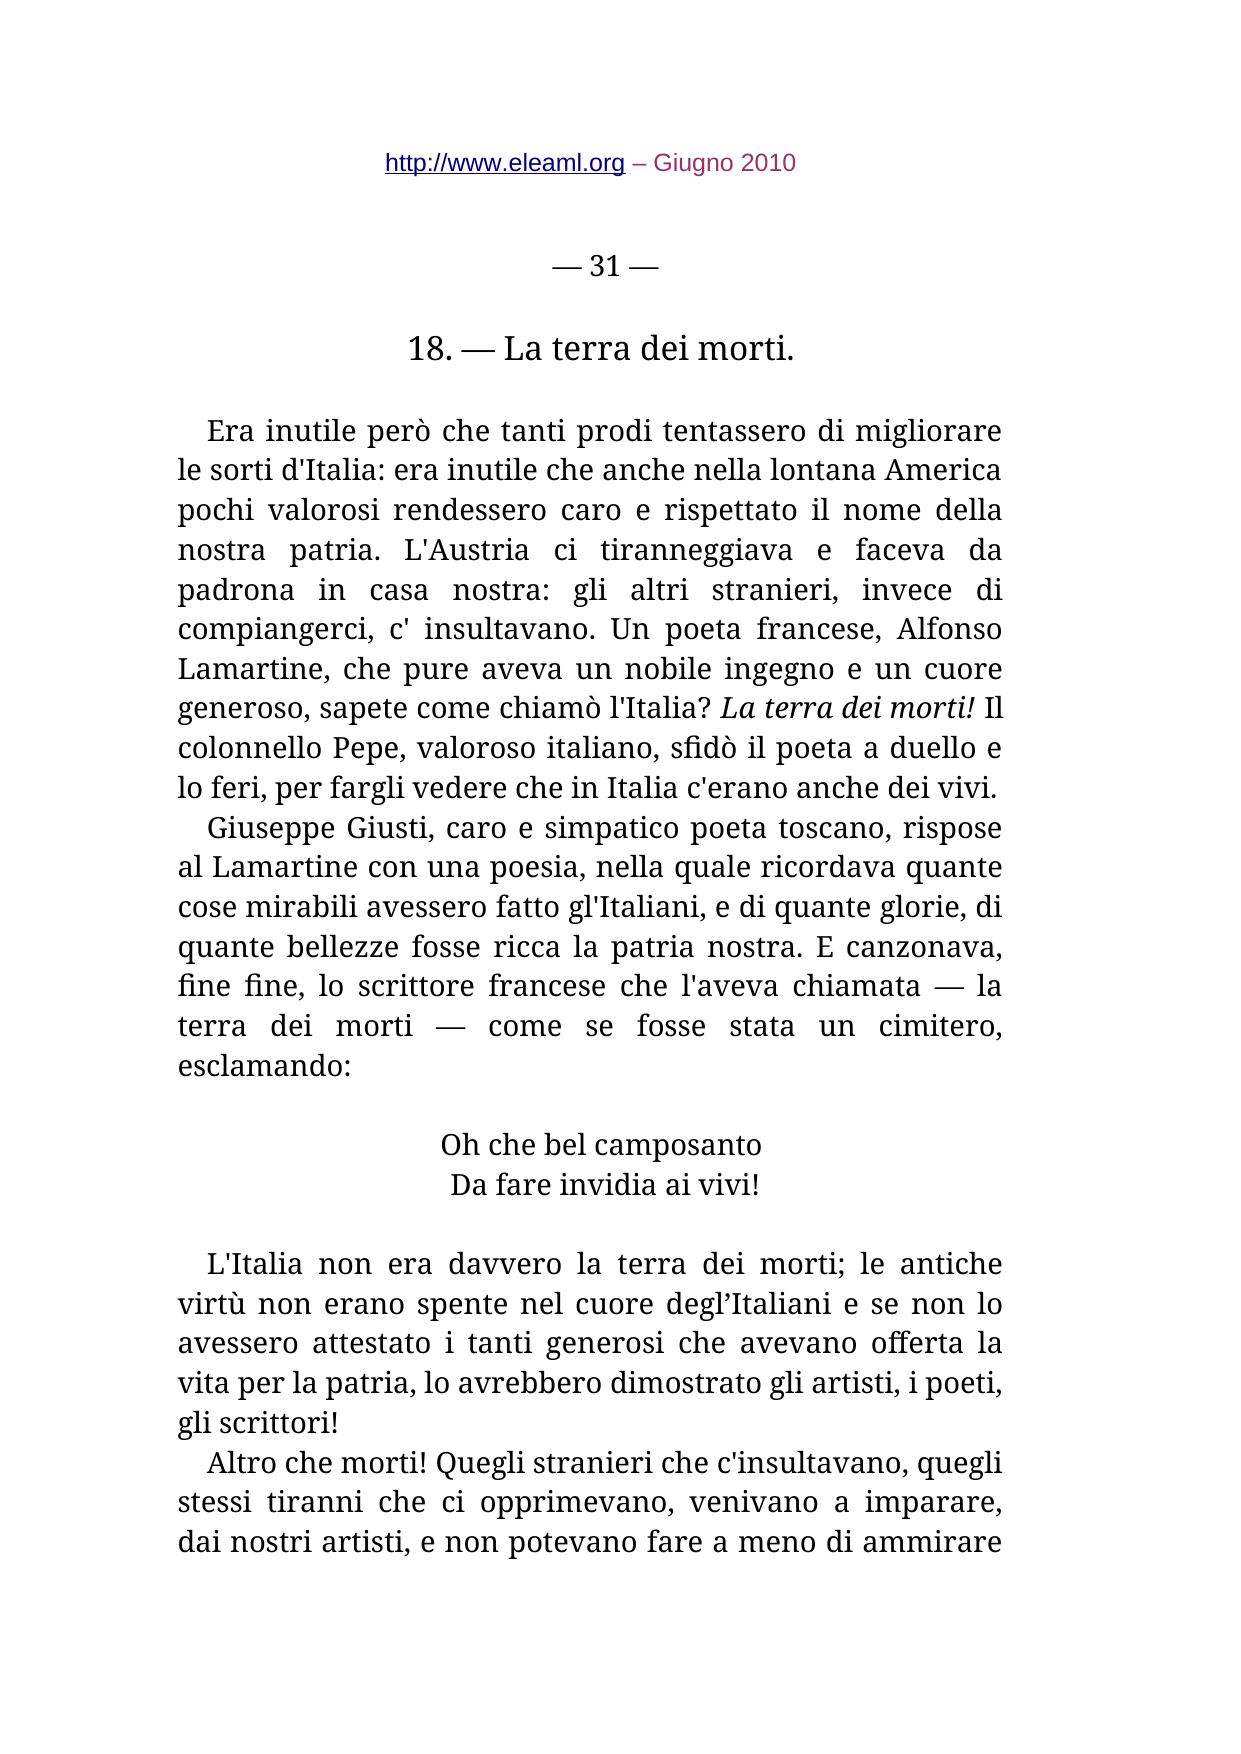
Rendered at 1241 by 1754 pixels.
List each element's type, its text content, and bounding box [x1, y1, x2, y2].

text 18. — La terra dei morti. [177, 325, 1004, 370]
text Giuseppe Giusti, caro e simpatico poeta toscano, rispose al Lamartine con una poesia, nella quale ricordava quante cose mirabili avessero fatto gl'Italiani, e di quante glorie, di quante bellezze fosse ricca la patria nostra. E canzonava, fine fine, lo scrittore francese che l'aveva chiamata — la terra dei morti — come se fosse stata un cimitero, esclamando: [177, 807, 1004, 1085]
text — 31 — [177, 246, 1004, 285]
text Era inutile però che tanti prodi tentassero di migliorare le sorti d'Italia: era inutile che anche nella lontana America pochi valorosi rendessero caro e rispettato il nome della nostra patria. L'Austria ci tiranneggiava e faceva da padrona in casa nostra: gli altri stranieri, invece di compiangerci, c' insultavano. Un poeta francese, Alfonso Lamartine, che pure aveva un nobile ingegno e un cuore generoso, sapete come chiamò l'Italia? La terra dei morti! Il colonnello Pepe, valoroso italiano, sfidò il poeta a duello e lo feri, per fargli vedere che in Italia c'erano anche dei vivi. [177, 410, 1004, 807]
text Oh che bel camposanto [177, 1124, 1004, 1164]
text L'Italia non era davvero la terra dei morti; le antiche virtù non erano spente nel cuore degl’Italiani e se non lo avessero attestato i tanti generosi che avevano offerta la vita per la patria, lo avrebbero dimostrato gli artisti, i poeti, gli scrittori! [177, 1243, 1004, 1442]
text Da fare invidia ai vivi! [177, 1164, 1004, 1204]
text Altro che morti! Quegli stranieri che c'insultavano, quegli stessi tiranni che ci opprimevano, venivano a imparare, dai nostri artisti, e non potevano fare a meno di ammirare [177, 1442, 1004, 1561]
